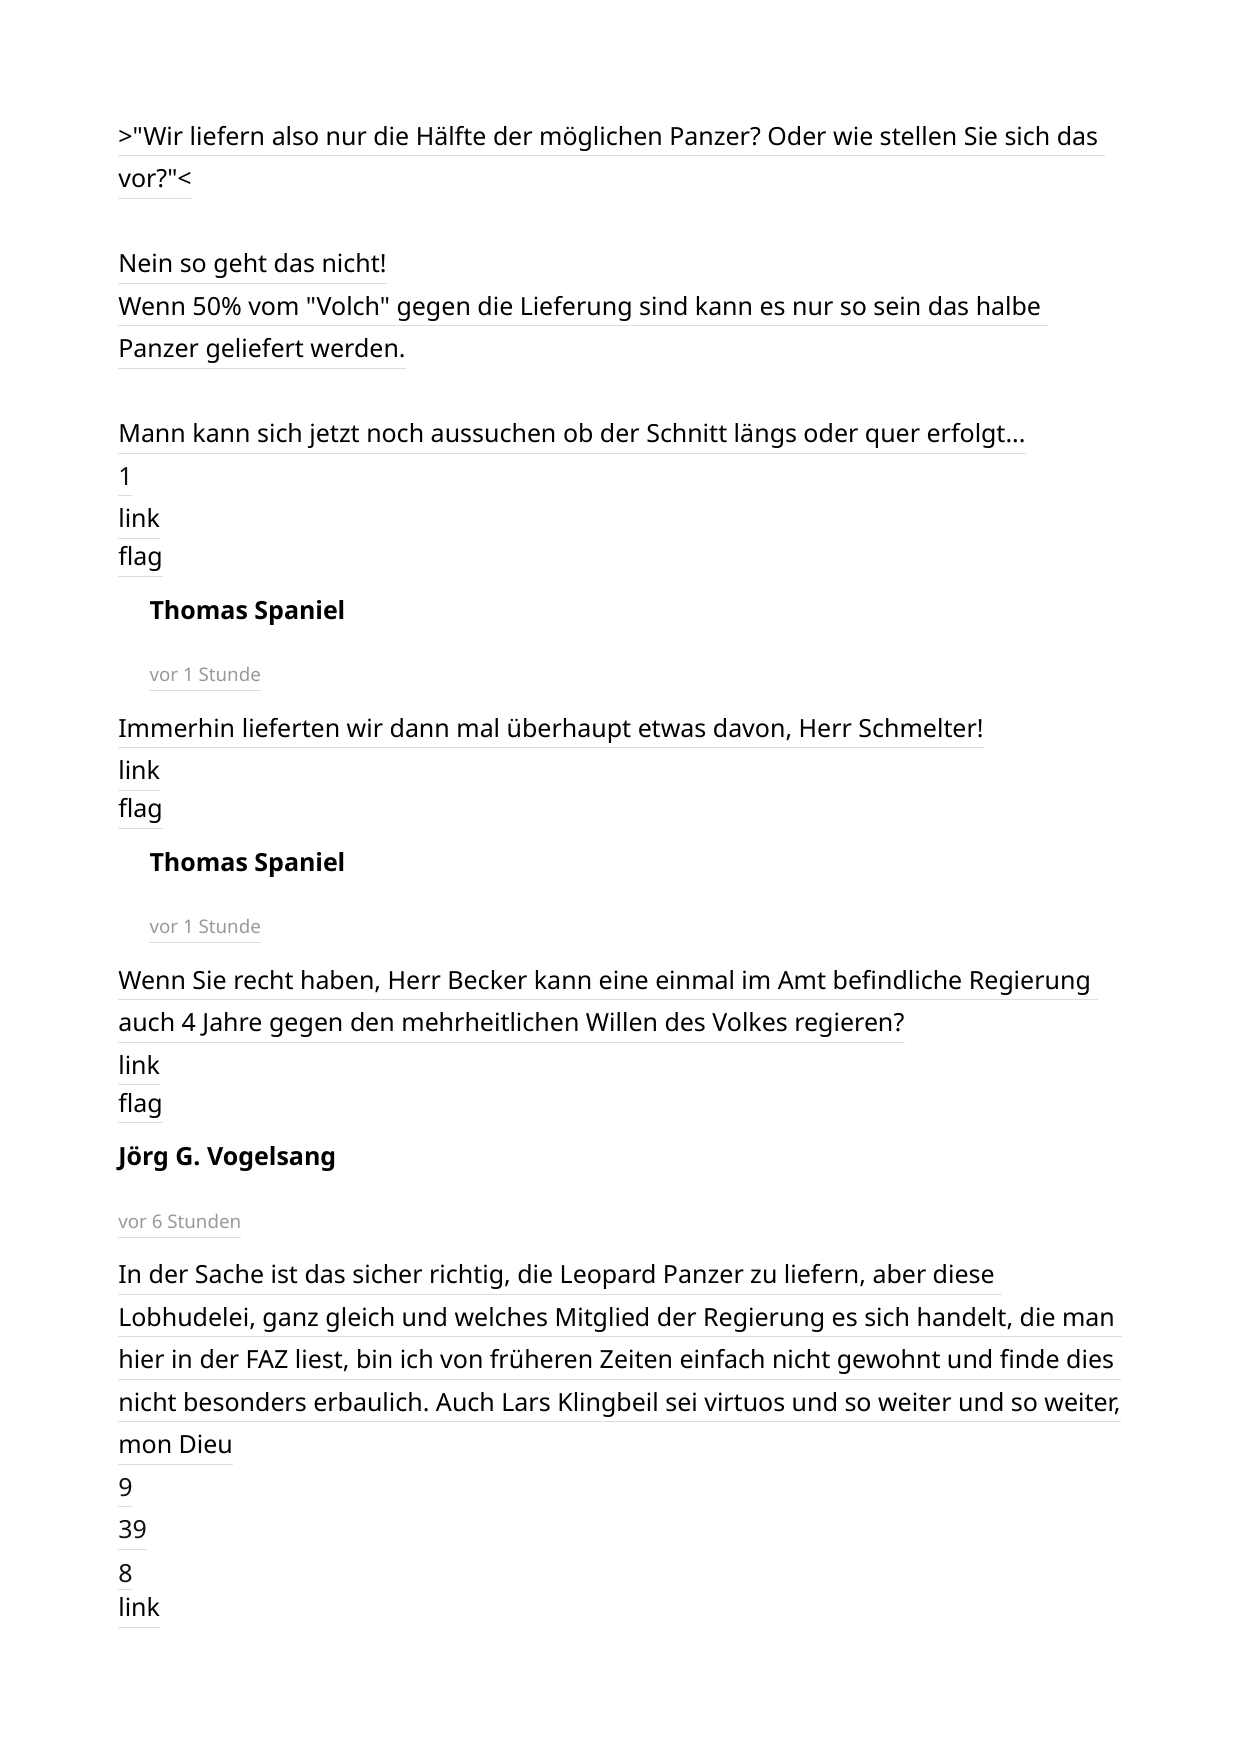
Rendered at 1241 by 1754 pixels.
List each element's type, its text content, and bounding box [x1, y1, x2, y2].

text link [118, 501, 1122, 539]
text flag [118, 791, 1122, 829]
text flag [118, 539, 1122, 577]
text link [118, 753, 1122, 791]
text hier in der FAZ liest, bin ich von früheren Zeiten einfach nicht gewohnt und finde dies [118, 1337, 1122, 1379]
text Jörg G. Vogelsang [118, 1139, 1122, 1173]
text vor 1 Stunde [149, 662, 1117, 691]
text Immerhin lieferten wir dann mal überhaupt etwas davon, Herr Schmelter! [118, 710, 1122, 748]
text vor 1 Stunde [149, 914, 1117, 943]
text Thomas Spaniel [149, 592, 1122, 626]
text 8 [118, 1554, 1122, 1590]
text 1 [118, 458, 1122, 496]
text vor 6 Stunden [118, 1208, 1117, 1238]
text link [118, 1590, 1122, 1628]
text mon Dieu [118, 1422, 1122, 1465]
text In der Sache ist das sicher richtig, die Leopard Panzer zu liefern, aber diese Lobhudelei, ganz gleich und welches Mitglied der Regierung es sich handelt, die man [118, 1257, 1122, 1336]
text nicht besonders erbaulich. Auch Lars Klingbeil sei virtuos und so weiter und so weiter, [118, 1380, 1122, 1421]
text 9 [118, 1469, 1122, 1507]
text flag [118, 1085, 1122, 1123]
text Thomas Spaniel [149, 844, 1122, 878]
text >"Wir liefern also nur die Hälfte der möglichen Panzer? Oder wie stellen Sie sich das vor?"< Nein so geht das nicht! Wenn 50% vom "Volch" gegen die Lieferung sind kann es nur so sein das halbe Panzer geliefert werden. Mann kann sich jetzt noch aussuchen ob der Schnitt längs oder quer erfolgt... [118, 118, 1122, 454]
text 39 [118, 1512, 1122, 1550]
text Wenn Sie recht haben, Herr Becker kann eine einmal im Amt befindliche Regierung auch 4 Jahre gegen den mehrheitlichen Willen des Volkes regieren? [118, 962, 1122, 1043]
text link [118, 1047, 1122, 1085]
